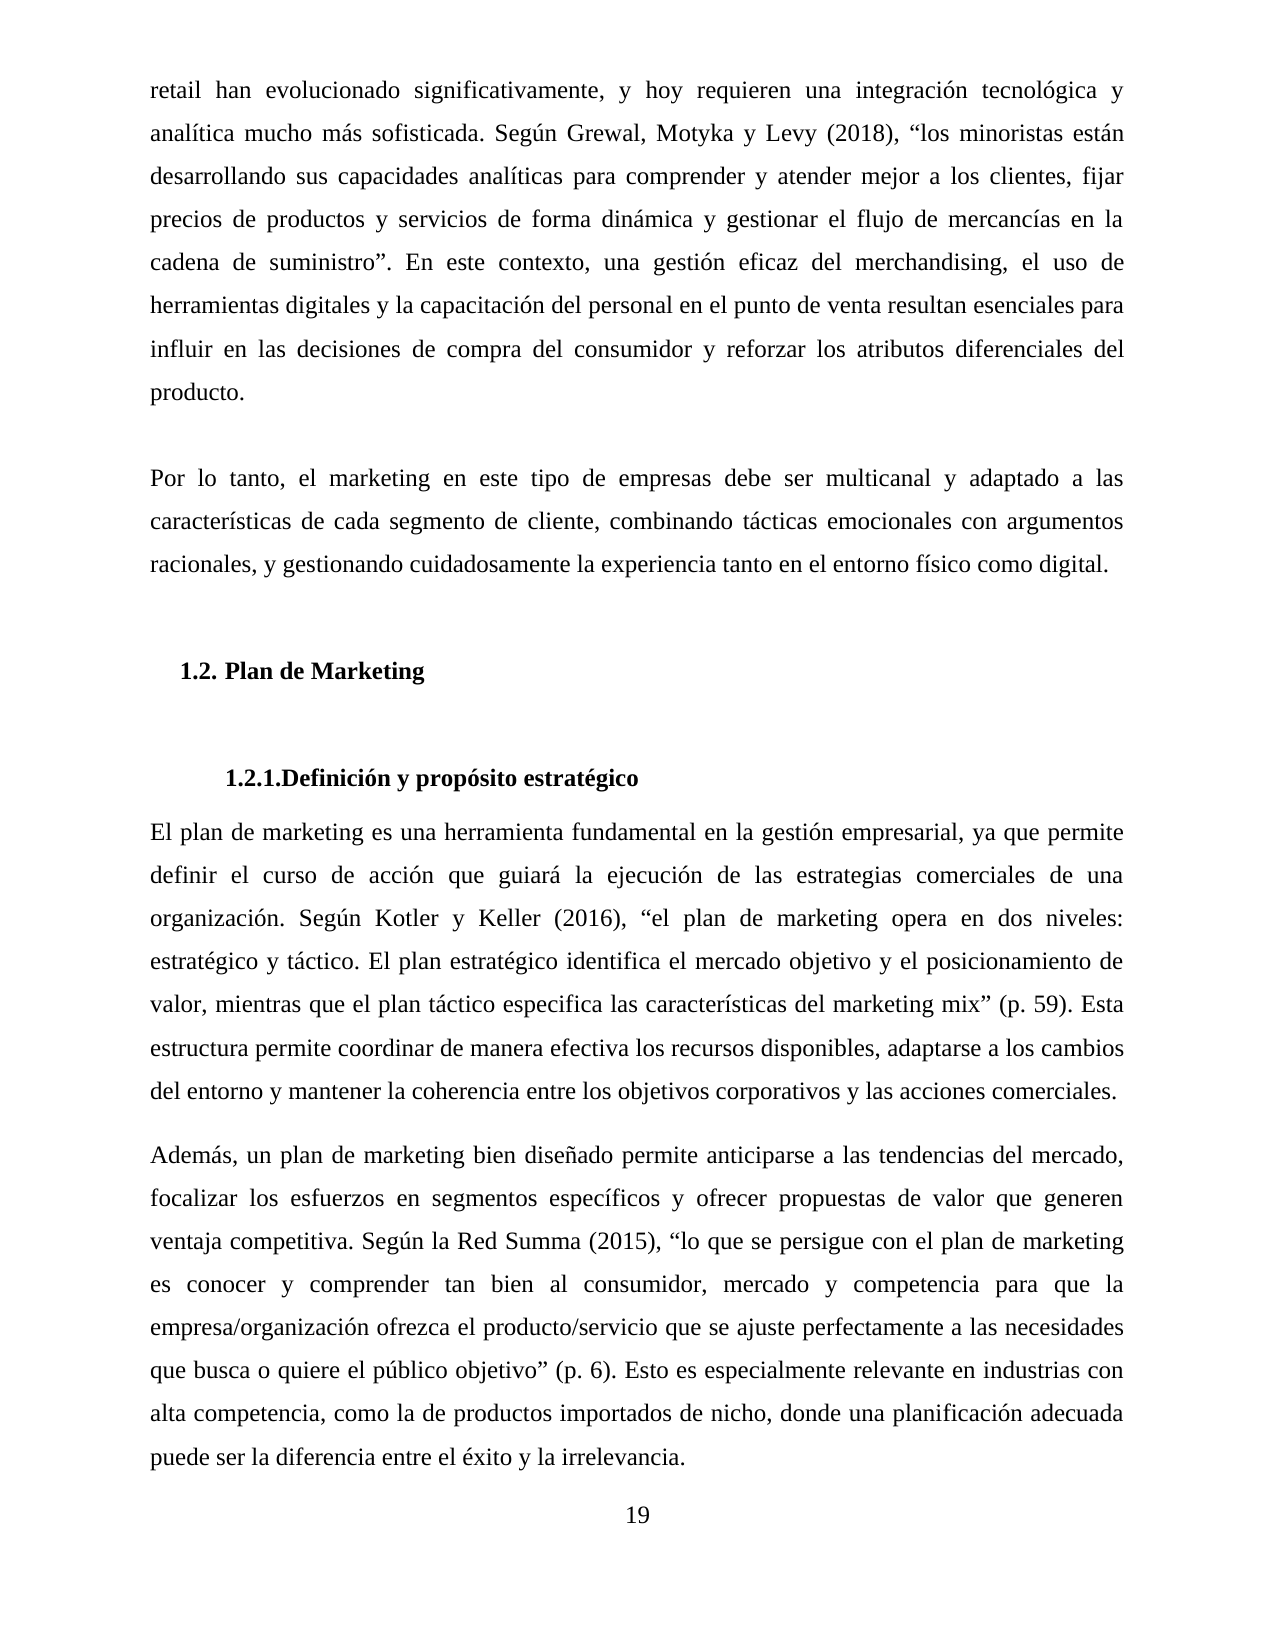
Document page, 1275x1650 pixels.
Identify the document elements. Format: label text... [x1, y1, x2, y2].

text retail han evolucionado significativamente, y hoy requieren una integración tecnológica y analítica mucho más sofisticada. Según Grewal, Motyka y Levy (2018), “los minoristas están desarrollando sus capacidades analíticas para comprender y atender mejor a los clientes, fijar precios de productos y servicios de forma dinámica y gestionar el flujo de mercancías en la cadena de suministro”. En este contexto, una gestión eficaz del merchandising, el uso de herramientas digitales y la capacitación del personal en el punto de venta resultan esenciales para influir en las decisiones de compra del consumidor y reforzar los atributos diferenciales del producto. [150, 75, 1125, 406]
list Plan de Marketing [179, 656, 1125, 685]
text Por lo tanto, el marketing en este tipo de empresas debe ser multicanal y adaptado a las características de cada segmento de cliente, combinando tácticas emocionales con argumentos racionales, y gestionando cuidadosamente la experiencia tanto en el entorno físico como digital. [150, 463, 1125, 578]
text El plan de marketing es una herramienta fundamental en la gestión empresarial, ya que permite definir el curso de acción que guiará la ejecución de las estrategias comerciales de una organización. Según Kotler y Keller (2016), “el plan de marketing opera en dos niveles: estratégico y táctico. El plan estratégico identifica el mercado objetivo y el posicionamiento de valor, mientras que el plan táctico especifica las características del marketing mix” (p. 59). Esta estructura permite coordinar de manera efectiva los recursos disponibles, adaptarse a los cambios del entorno y mantener la coherencia entre los objetivos corporativos y las acciones comerciales. [150, 817, 1125, 1104]
list Definición y propósito estratégico [225, 763, 1125, 792]
text Además, un plan de marketing bien diseñado permite anticiparse a las tendencias del mercado, focalizar los esfuerzos en segmentos específicos y ofrecer propuestas de valor que generen ventaja competitiva. Según la Red Summa (2015), “lo que se persigue con el plan de marketing es conocer y comprender tan bien al consumidor, mercado y competencia para que la empresa/organización ofrezca el producto/servicio que se ajuste perfectamente a las necesidades que busca o quiere el público objetivo” (p. 6). Esto es especialmente relevante en industrias con alta competencia, como la de productos importados de nicho, donde una planificación adecuada puede ser la diferencia entre el éxito y la irrelevancia. [150, 1140, 1125, 1470]
